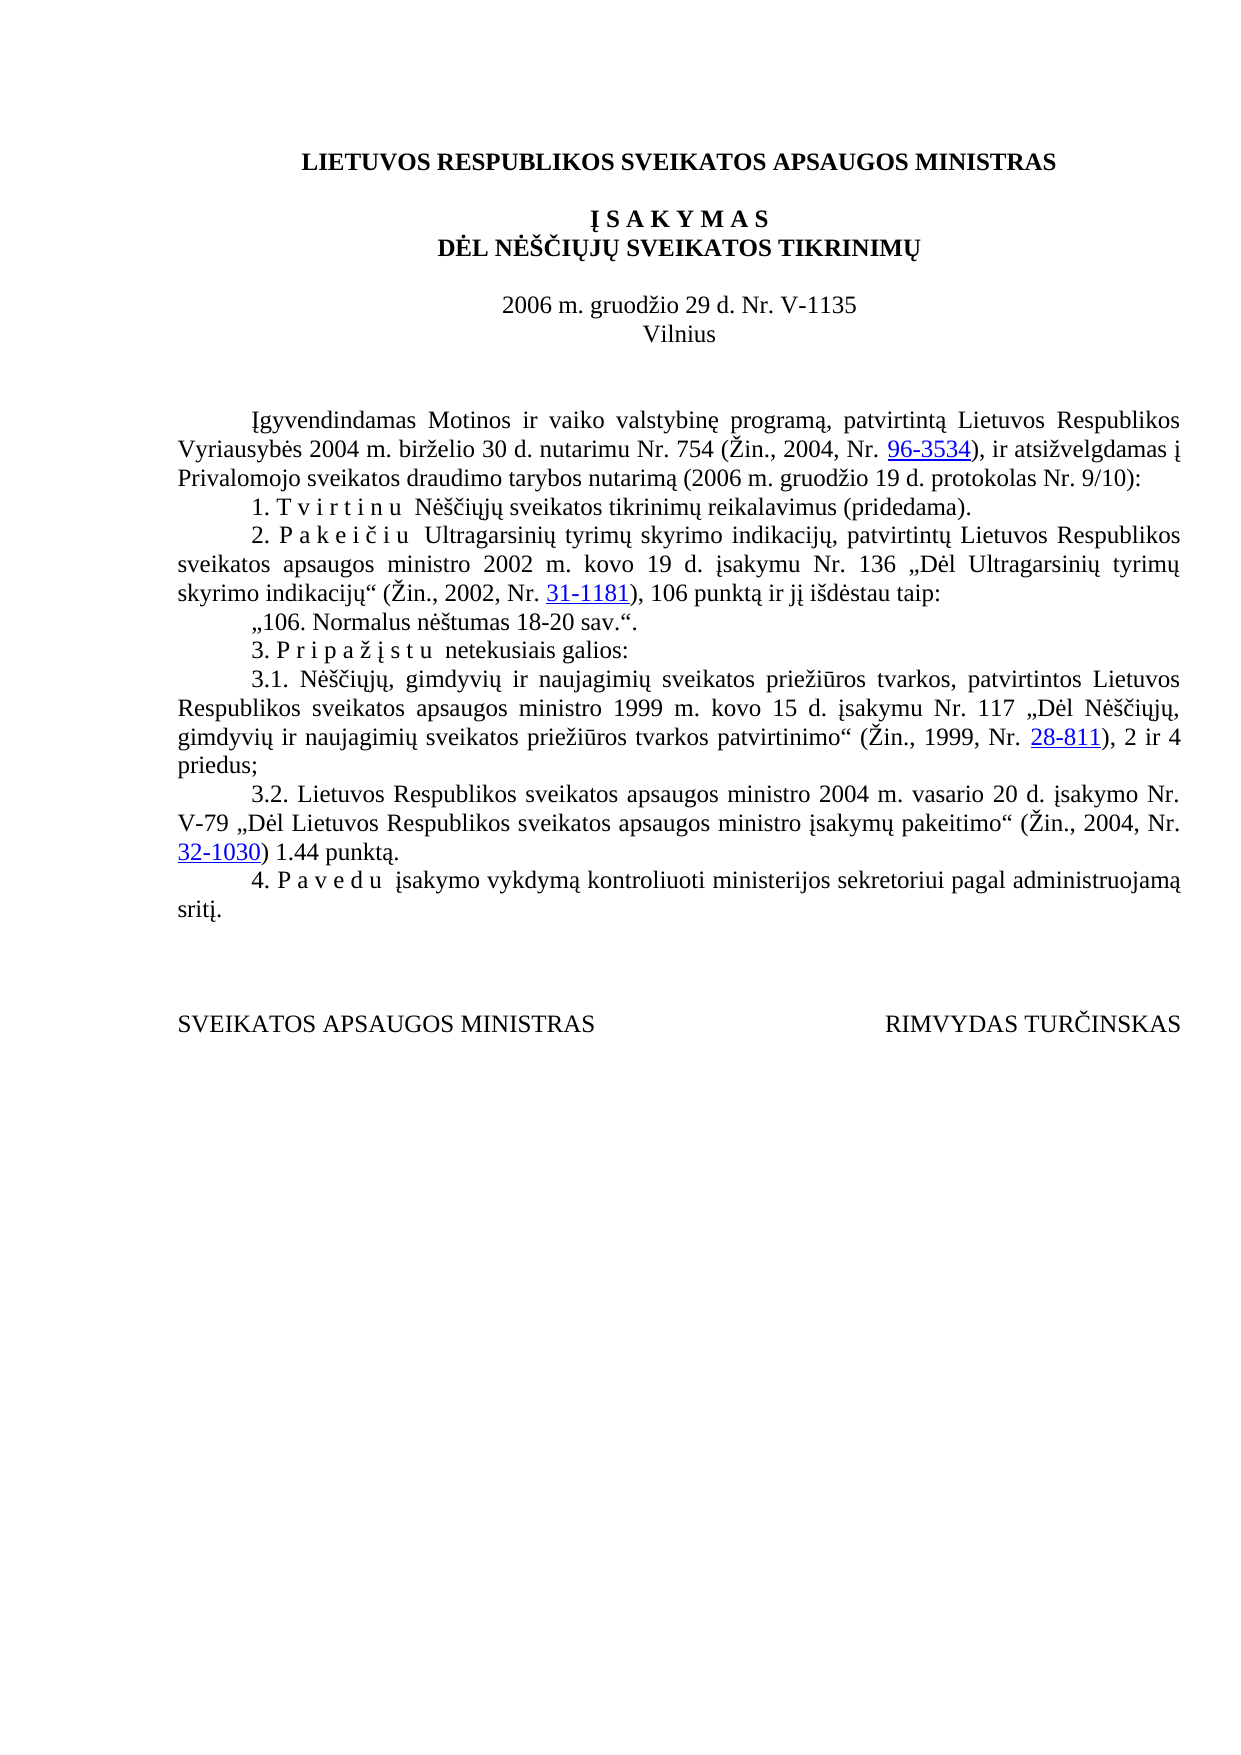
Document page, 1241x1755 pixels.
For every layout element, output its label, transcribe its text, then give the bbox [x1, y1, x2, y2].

text 1. Tvirtinu Nėščiųjų sveikatos tikrinimų reikalavimus (pridedama). [177, 492, 1181, 521]
text 3.1. Nėščiųjų, gimdyvių ir naujagimių sveikatos priežiūros tvarkos, patvirtintos Lietuvos Respublikos sveikatos apsaugos ministro 1999 m. kovo 15 d. įsakymu Nr. 117 „Dėl Nėščiųjų, gimdyvių ir naujagimių sveikatos priežiūros tvarkos patvirtinimo“ (Žin., 1999, Nr. 28-811), 2 ir 4 priedus; [177, 664, 1181, 779]
text LIETUVOS RESPUBLIKOS SVEIKATOS APSAUGOS MINISTRAS [177, 147, 1181, 176]
text 3.2. Lietuvos Respublikos sveikatos apsaugos ministro 2004 m. vasario 20 d. įsakymo Nr. V-79 „Dėl Lietuvos Respublikos sveikatos apsaugos ministro įsakymų pakeitimo“ (Žin., 2004, Nr. 32-1030) 1.44 punktą. [177, 779, 1181, 866]
text DĖL NĖŠČIŲJŲ SVEIKATOS TIKRINIMŲ [177, 233, 1181, 262]
text Įgyvendindamas Motinos ir vaiko valstybinę programą, patvirtintą Lietuvos Respublikos Vyriausybės 2004 m. birželio 30 d. nutarimu Nr. 754 (Žin., 2004, Nr. 96-3534), ir atsižvelgdamas į Privalomojo sveikatos draudimo tarybos nutarimą (2006 m. gruodžio 19 d. protokolas Nr. 9/10): [177, 406, 1181, 492]
text 2. Pakeičiu Ultragarsinių tyrimų skyrimo indikacijų, patvirtintų Lietuvos Respublikos sveikatos apsaugos ministro 2002 m. kovo 19 d. įsakymu Nr. 136 „Dėl Ultragarsinių tyrimų skyrimo indikacijų“ (Žin., 2002, Nr. 31-1181), 106 punktą ir jį išdėstau taip: [177, 521, 1181, 607]
text 2006 m. gruodžio 29 d. Nr. V-1135 [177, 291, 1181, 319]
text Į S A K Y M A S [177, 204, 1181, 233]
text Vilnius [177, 319, 1181, 348]
text „106. Normalus nėštumas 18-20 sav.“. [177, 607, 1181, 636]
text 3. Pripažįstu netekusiais galios: [177, 636, 1181, 664]
text SVEIKATOS APSAUGOS MINISTRAS RIMVYDAS TURČINSKAS [177, 1009, 1181, 1038]
text 4. Pavedu įsakymo vykdymą kontroliuoti ministerijos sekretoriui pagal administruojamą sritį. [177, 866, 1181, 923]
